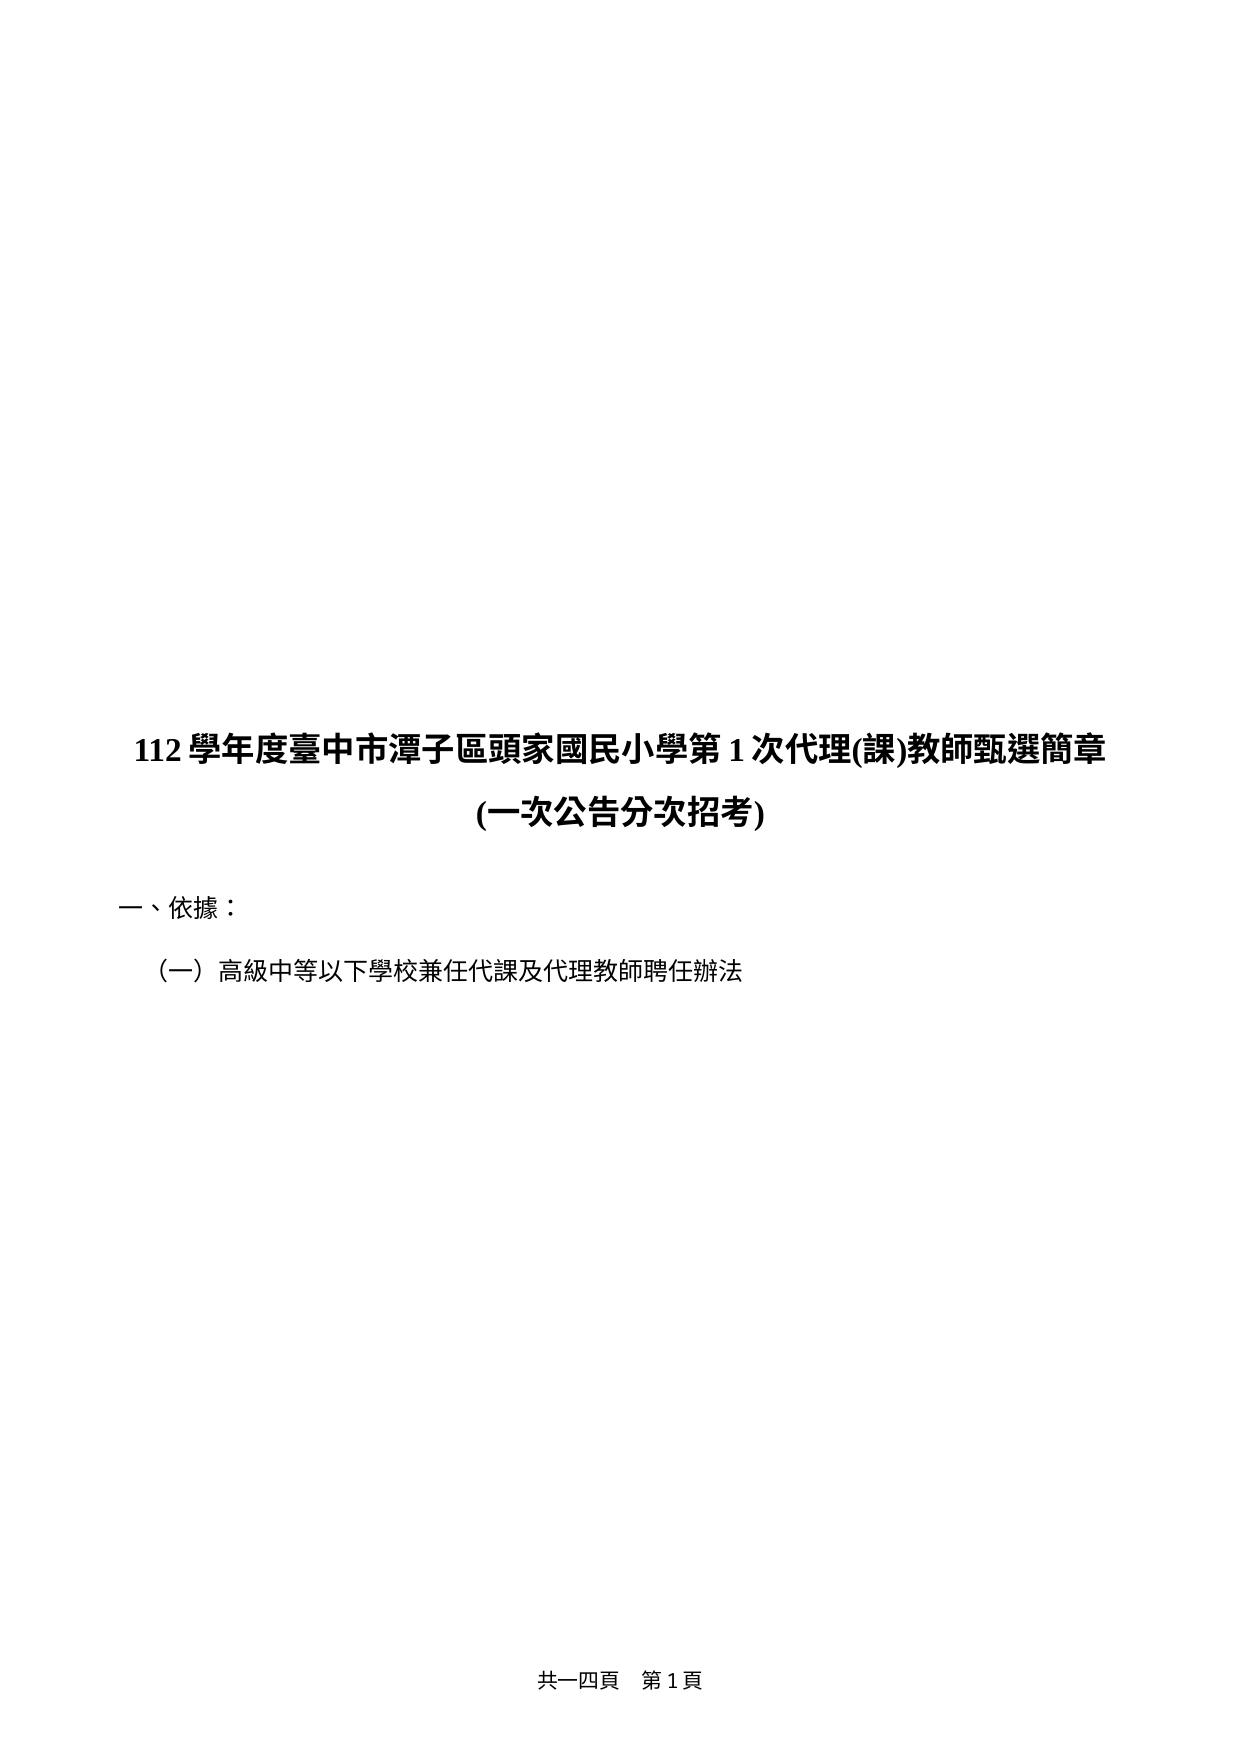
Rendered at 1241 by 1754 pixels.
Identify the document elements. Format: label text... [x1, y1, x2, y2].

text （一）高級中等以下學校兼任代課及代理教師聘任辦法 [143, 928, 1122, 990]
text 一、依據： [118, 865, 1122, 928]
text 112學年度臺中市潭子區頭家國民小學第1次代理(課)教師甄選簡章 [118, 706, 1122, 768]
text (一次公告分次招考) [118, 768, 1122, 831]
